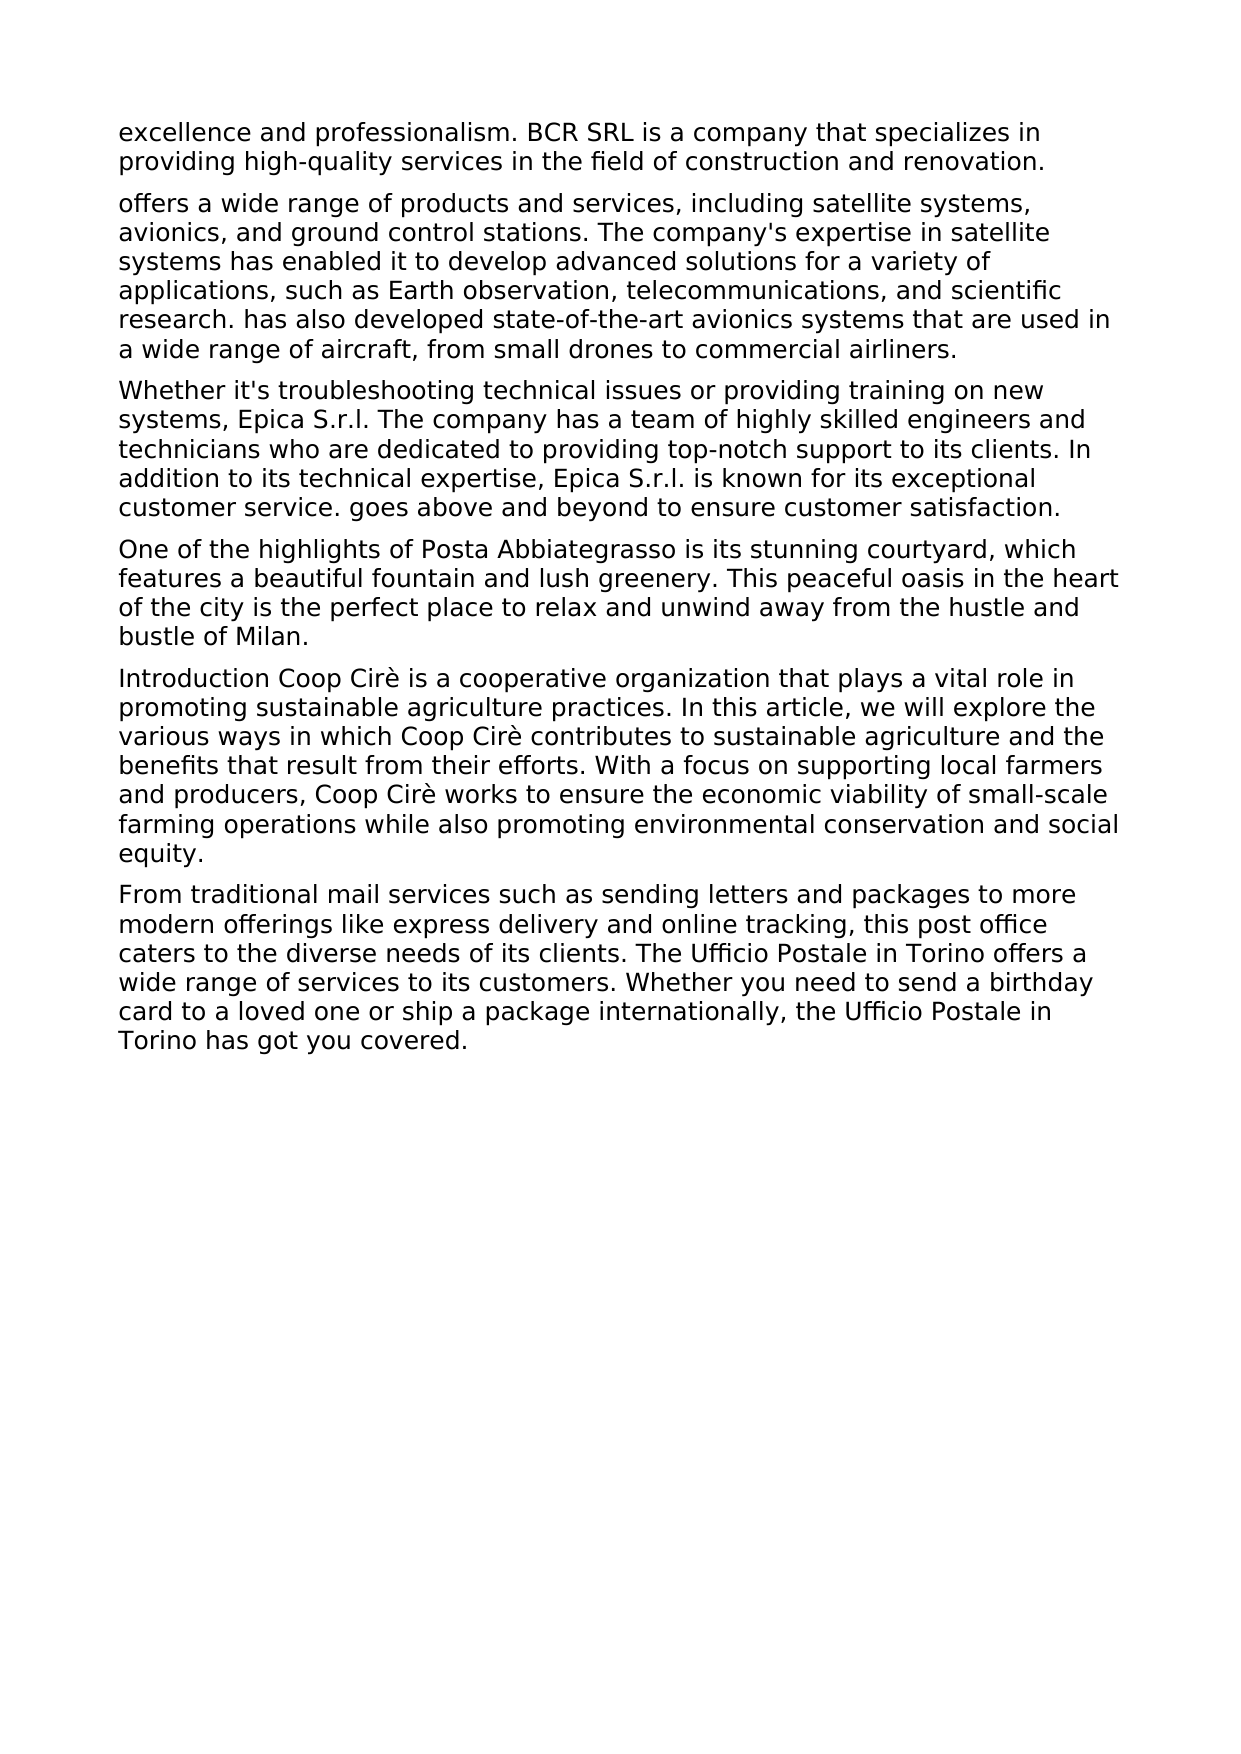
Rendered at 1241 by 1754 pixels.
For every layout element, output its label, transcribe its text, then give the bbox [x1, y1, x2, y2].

text Introduction Coop Cirè is a cooperative organization that plays a vital role in promoting sustainable agriculture practices. In this article, we will explore the various ways in which Coop Cirè contributes to sustainable agriculture and the benefits that result from their efforts. With a focus on supporting local farmers and producers, Coop Cirè works to ensure the economic viability of small-scale farming operations while also promoting environmental conservation and social equity. [118, 664, 1122, 868]
text offers a wide range of products and services, including satellite systems, avionics, and ground control stations. The company's expertise in satellite systems has enabled it to develop advanced solutions for a variety of applications, such as Earth observation, telecommunications, and scientific research. has also developed state-of-the-art avionics systems that are used in a wide range of aircraft, from small drones to commercial airliners. [118, 189, 1122, 364]
text excellence and professionalism. BCR SRL is a company that specializes in providing high-quality services in the field of construction and renovation. [118, 118, 1122, 176]
text Whether it's troubleshooting technical issues or providing training on new systems, Epica S.r.l. The company has a team of highly skilled engineers and technicians who are dedicated to providing top-notch support to its clients. In addition to its technical expertise, Epica S.r.l. is known for its exceptional customer service. goes above and beyond to ensure customer satisfaction. [118, 376, 1122, 522]
text From traditional mail services such as sending letters and packages to more modern offerings like express delivery and online tracking, this post office caters to the diverse needs of its clients. The Ufficio Postale in Torino offers a wide range of services to its customers. Whether you need to send a birthday card to a loved one or ship a package internationally, the Ufficio Postale in Torino has got you covered. [118, 881, 1122, 1056]
text One of the highlights of Posta Abbiategrasso is its stunning courtyard, which features a beautiful fountain and lush greenery. This peaceful oasis in the heart of the city is the perfect place to relax and unwind away from the hustle and bustle of Milan. [118, 535, 1122, 651]
